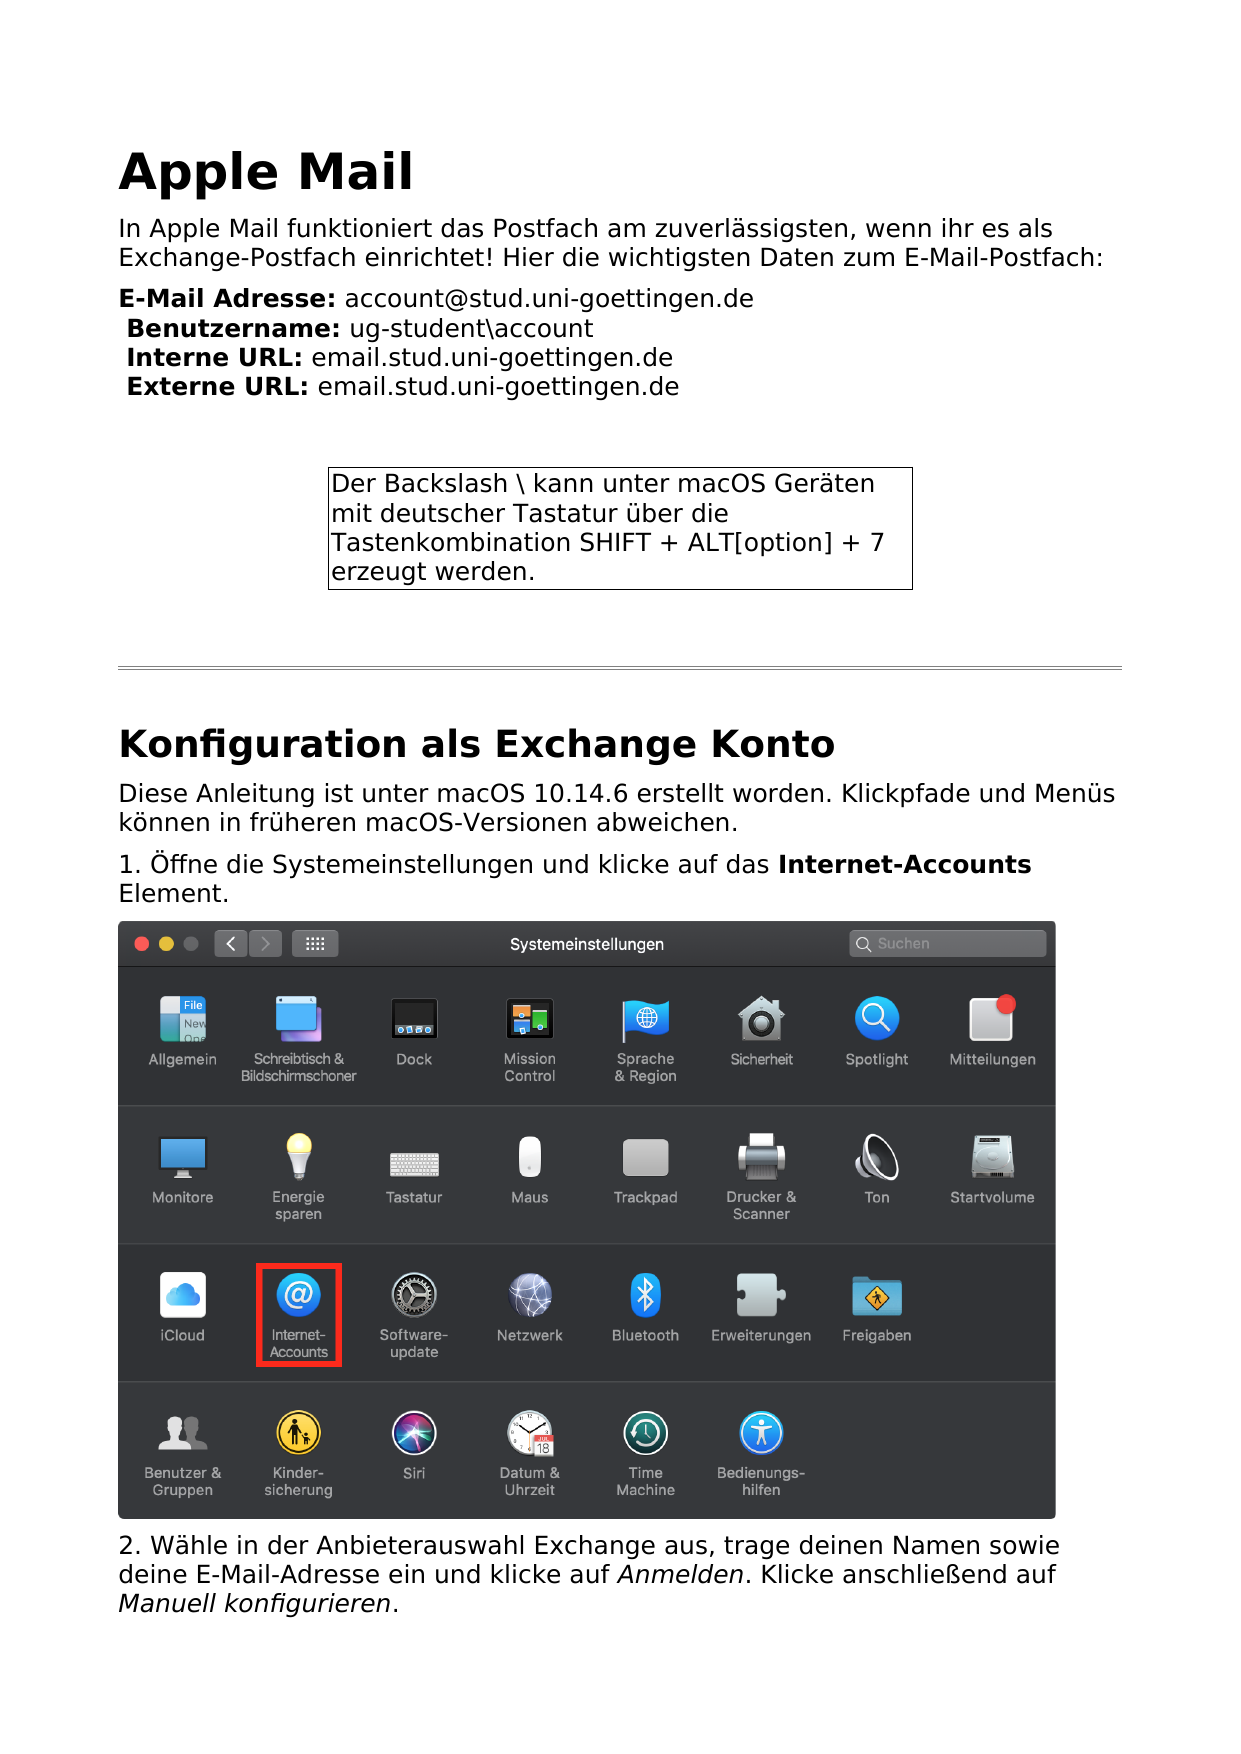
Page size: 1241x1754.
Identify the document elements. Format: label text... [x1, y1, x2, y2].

text 1. Öffne die Systemeinstellungen und klicke auf das Internet-Accounts Element. [118, 850, 1122, 908]
subtitle Konfiguration als Exchange Konto [118, 723, 1122, 767]
picture [118, 921, 1056, 1519]
table_header Der Backslash \ kann unter macOS Geräten mit deutscher Tastatur über die Tastenkombination SHIFT + ALT[option] + 7 erzeugt werden. [329, 468, 912, 589]
text 2. Wähle in der Anbieterauswahl Exchange aus, trage deinen Namen sowie deine E-Mail-Adresse ein und klicke auf Anmelden. Klicke anschließend auf Manuell konfigurieren. [118, 1531, 1122, 1619]
text E-Mail Adresse: account@stud.uni-goettingen.de Benutzername: ug-student\account Interne URL: email.stud.uni-goettingen.de Externe URL: email.stud.uni-goettingen.de [118, 285, 1122, 431]
subtitle Apple Mail [118, 143, 1122, 201]
text Diese Anleitung ist unter macOS 10.14.6 erstellt worden. Klickpfade und Menüs können in früheren macOS-Versionen abweichen. [118, 779, 1122, 838]
text In Apple Mail funktioniert das Postfach am zuverlässigsten, wenn ihr es als Exchange-Postfach einrichtet! Hier die wichtigsten Daten zum E-Mail-Postfach: [118, 214, 1122, 272]
